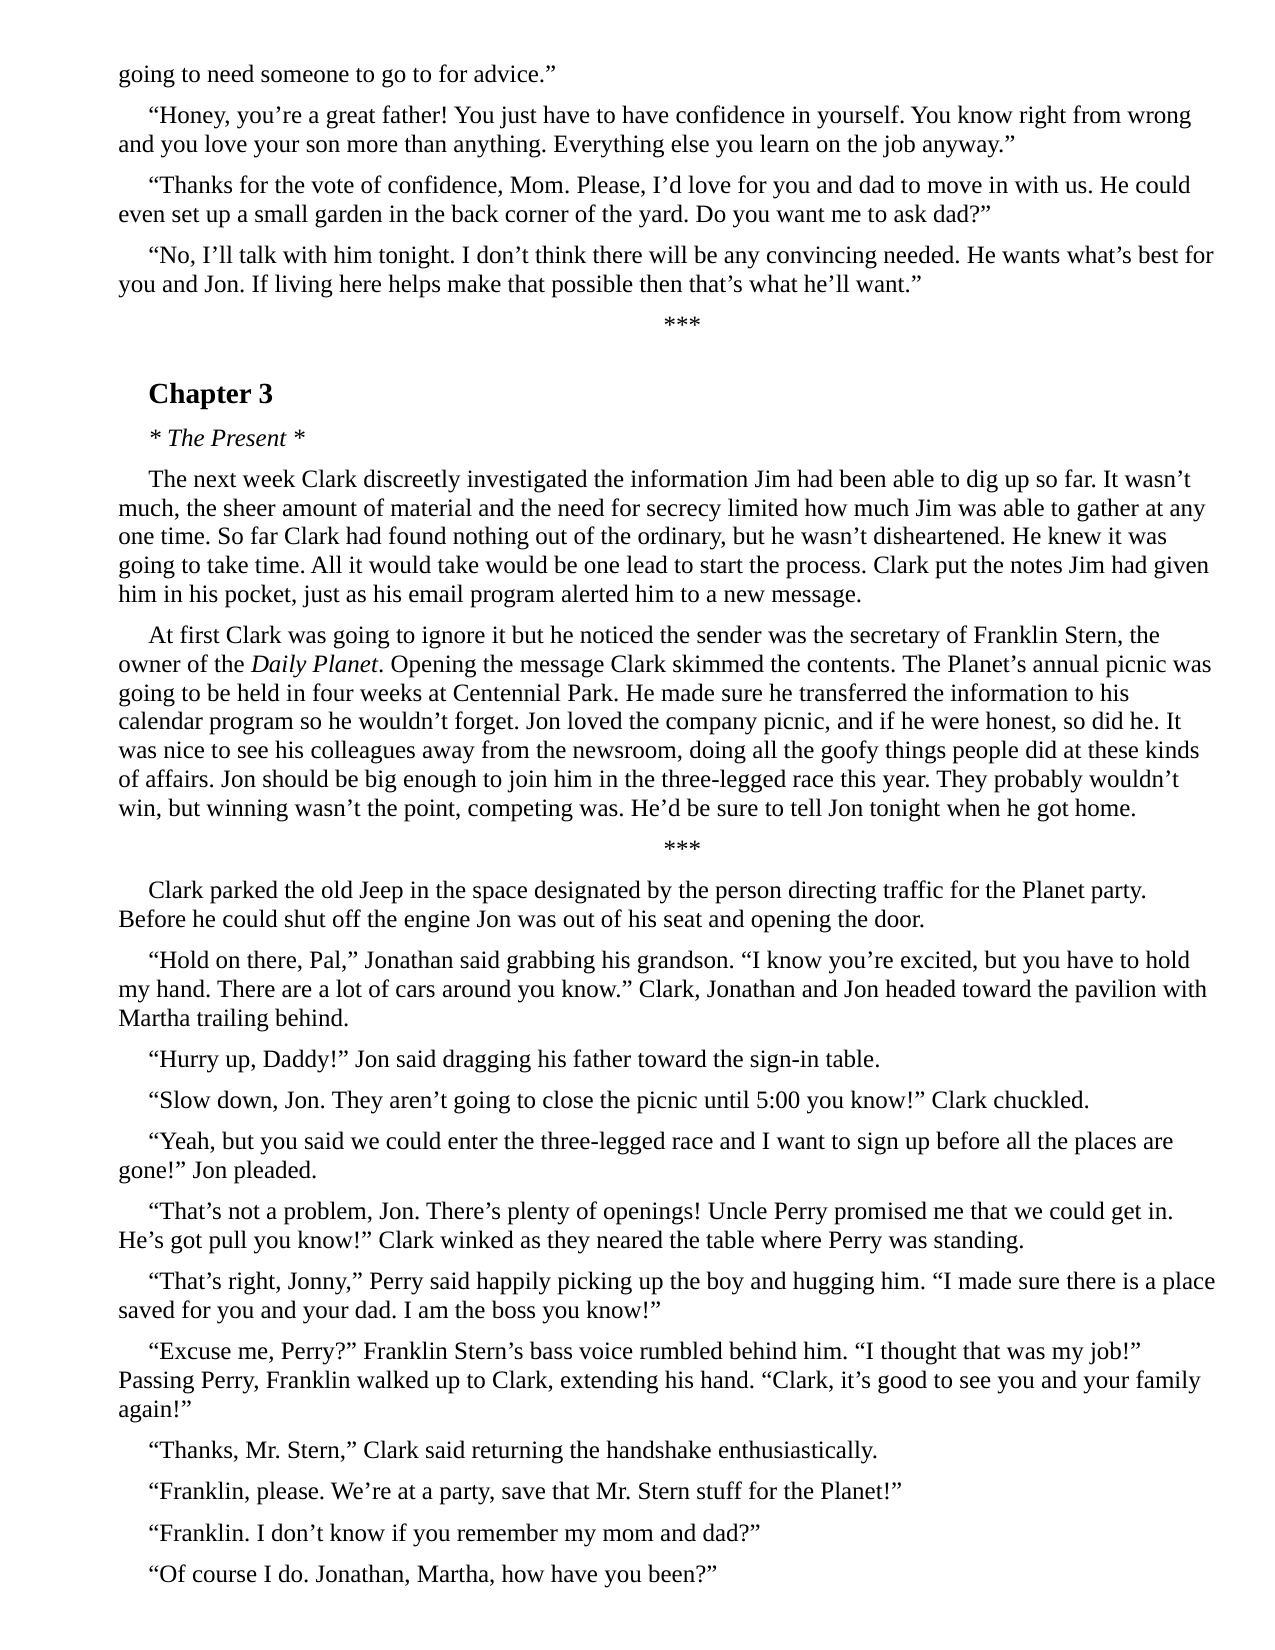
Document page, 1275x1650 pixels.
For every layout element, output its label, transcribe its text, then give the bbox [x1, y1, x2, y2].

text * The Present * [118, 423, 1216, 451]
text At first Clark was going to ignore it but he noticed the sender was the secretary of Franklin Stern, the owner of the Daily Planet. Opening the message Clark skimmed the contents. The Planet’s annual picnic was going to be held in four weeks at Centennial Park. He made sure he transferred the information to his calendar program so he wouldn’t forget. Jon loved the company picnic, and if he were honest, so did he. It was nice to see his colleagues away from the newsroom, doing all the goofy things people did at these kinds of affairs. Jon should be big enough to join him in the three-legged race this year. They probably wouldn’t win, but winning wasn’t the point, competing was. He’d be sure to tell Jon tonight when he got home. [118, 620, 1216, 821]
text “Of course I do. Jonathan, Martha, how have you been?” [118, 1559, 1216, 1588]
text “That’s not a problem, Jon. There’s plenty of openings! Uncle Perry promised me that we could get in. He’s got pull you know!” Clark winked as they neared the table where Perry was standing. [118, 1196, 1216, 1254]
text Clark parked the old Jeep in the space designated by the person directing traffic for the Planet party. Before he could shut off the engine Jon was out of his seat and opening the door. [118, 875, 1216, 933]
text “Yeah, but you said we could enter the three-legged race and I want to sign up before all the places are gone!” Jon pleaded. [118, 1126, 1216, 1184]
text “That’s right, Jonny,” Perry said happily picking up the boy and hugging him. “I made sure there is a place saved for you and your dad. I am the boss you know!” [118, 1266, 1216, 1324]
text “Slow down, Jon. They aren’t going to close the picnic until 5:00 you know!” Clark chuckled. [118, 1085, 1216, 1114]
text “Hurry up, Daddy!” Jon said dragging his father toward the sign-in table. [118, 1044, 1216, 1073]
text *** [118, 310, 1216, 339]
text *** [118, 834, 1216, 863]
text “Honey, you’re a great father! You just have to have confidence in yourself. You know right from wrong and you love your son more than anything. Everything else you learn on the job anyway.” [118, 100, 1216, 158]
text going to need someone to go to for advice.” [118, 59, 1216, 88]
text “Franklin. I don’t know if you remember my mom and dad?” [118, 1518, 1216, 1546]
text The next week Clark discreetly investigated the information Jim had been able to dig up so far. It wasn’t much, the sheer amount of material and the need for secrecy limited how much Jim was able to gather at any one time. So far Clark had found nothing out of the ordinary, but he wasn’t disheartened. He knew it was going to take time. All it would take would be one lead to start the process. Clark put the notes Jim had given him in his pocket, just as his email program alerted him to a new message. [118, 464, 1216, 608]
text “Thanks, Mr. Stern,” Clark said returning the handshake enthusiastically. [118, 1435, 1216, 1464]
text “Hold on there, Pal,” Jonathan said grabbing his grandson. “I know you’re excited, but you have to hold my hand. There are a lot of cars around you know.” Clark, Jonathan and Jon headed toward the pavilion with Martha trailing behind. [118, 945, 1216, 1031]
text “Thanks for the vote of confidence, Mom. Please, I’d love for you and dad to move in with us. He could even set up a small garden in the back corner of the yard. Do you want me to ask dad?” [118, 170, 1216, 228]
text “Excuse me, Perry?” Franklin Stern’s bass voice rumbled behind him. “I thought that was my job!” Passing Perry, Franklin walked up to Clark, extending his hand. “Clark, it’s good to see you and your family again!” [118, 1336, 1216, 1423]
text “Franklin, please. We’re at a party, save that Mr. Stern stuff for the Planet!” [118, 1476, 1216, 1505]
text “No, I’ll talk with him tonight. I don’t think there will be any convincing needed. He wants what’s best for you and Jon. If living here helps make that possible then that’s what he’ll want.” [118, 240, 1216, 298]
subtitle Chapter 3 [118, 377, 1216, 410]
